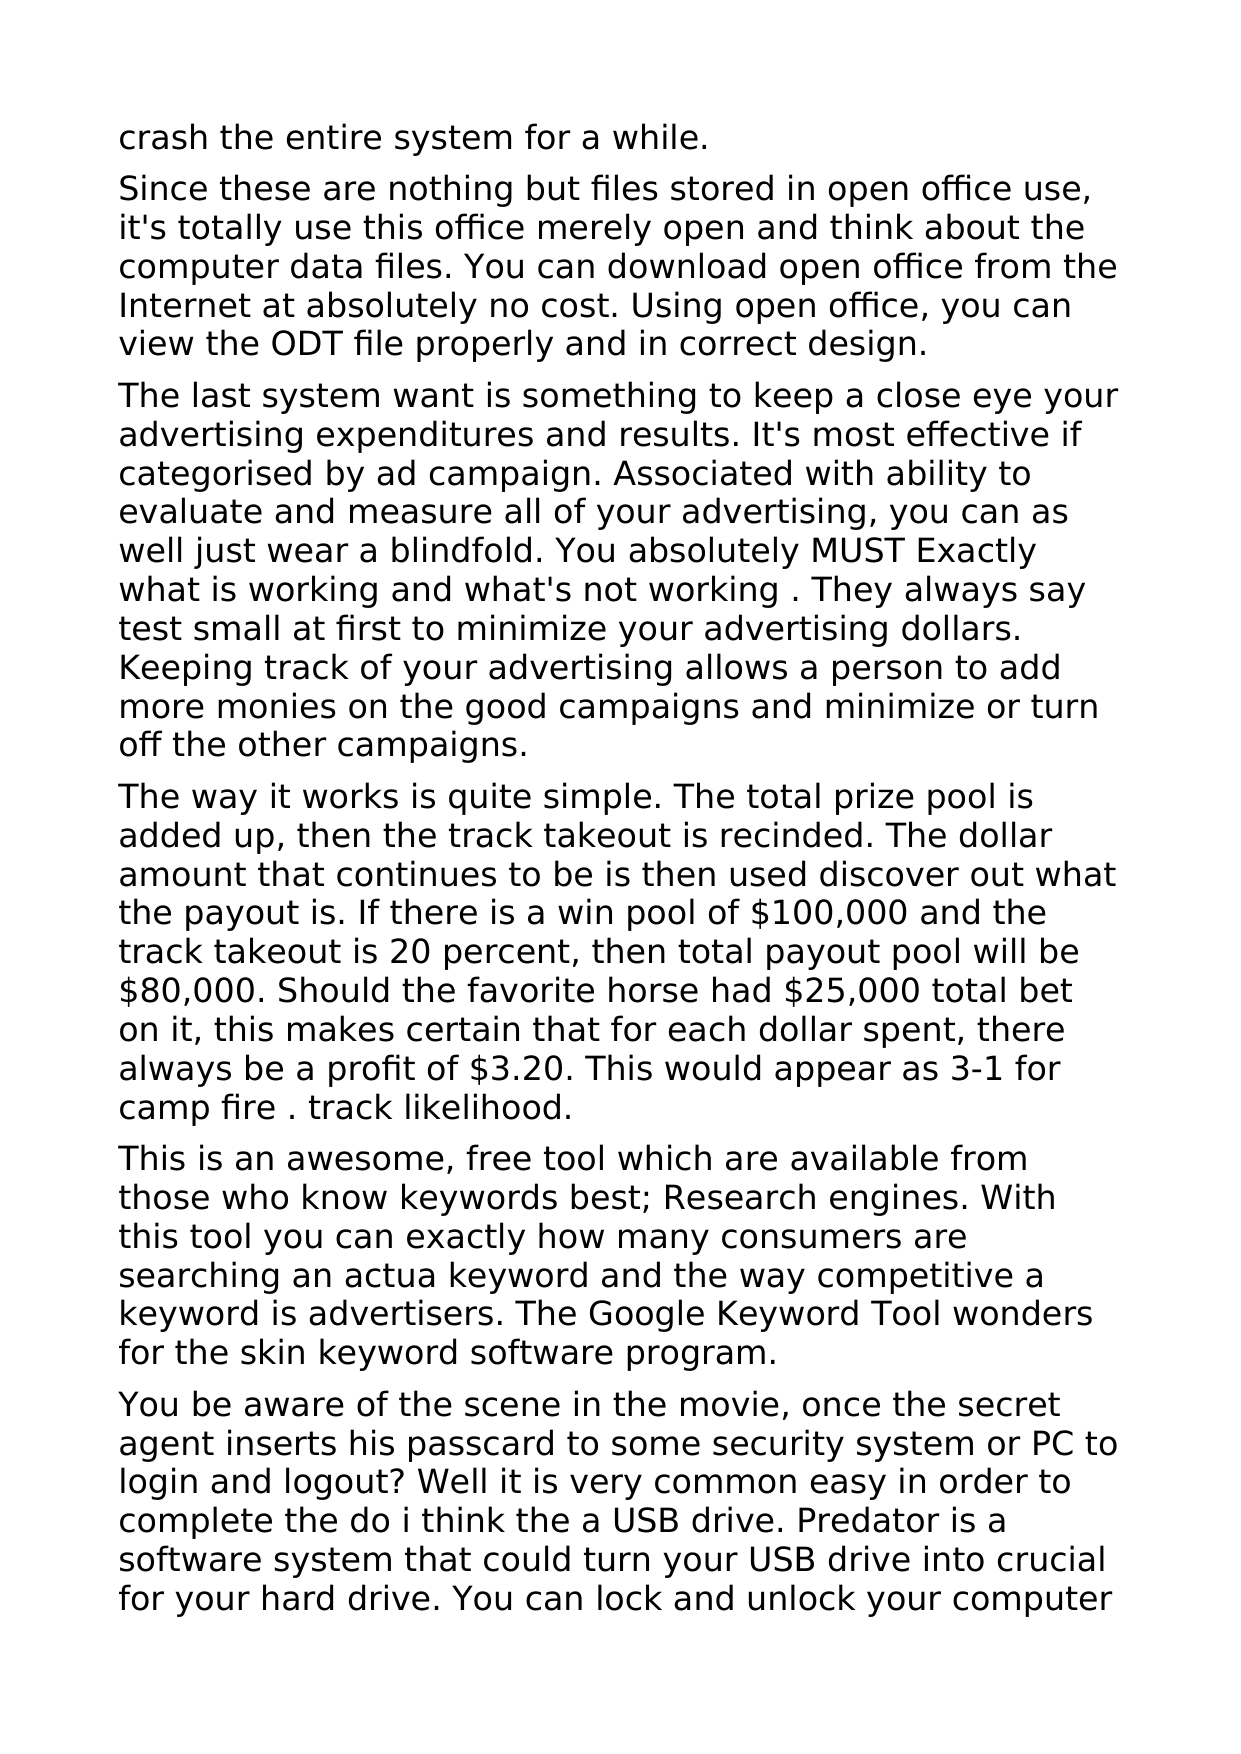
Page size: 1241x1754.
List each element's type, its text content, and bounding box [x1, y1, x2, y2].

text Since these are nothing but files stored in open office use, it's totally use this office merely open and think about the computer data files. You can download open office from the Internet at absolutely no cost. Using open office, you can view the ODT file properly and in correct design. [118, 169, 1122, 364]
text The last system want is something to keep a close eye your advertising expenditures and results. It's most effective if categorised by ad campaign. Associated with ability to evaluate and measure all of your advertising, you can as well just wear a blindfold. You absolutely MUST Exactly what is working and what's not working . They always say test small at first to minimize your advertising dollars. Keeping track of your advertising allows a person to add more monies on the good campaigns and minimize or turn off the other campaigns. [118, 376, 1122, 765]
text The way it works is quite simple. The total prize pool is added up, then the track takeout is recinded. The dollar amount that continues to be is then used discover out what the payout is. If there is a win pool of $100,000 and the track takeout is 20 percent, then total payout pool will be $80,000. Should the favorite horse had $25,000 total bet on it, this makes certain that for each dollar spent, there always be a profit of $3.20. This would appear as 3-1 for camp fire . track likelihood. [118, 777, 1122, 1127]
text You be aware of the scene in the movie, once the secret agent inserts his passcard to some security system or PC to login and logout? Well it is very common easy in order to complete the do i think the a USB drive. Predator is a software system that could turn your USB drive into crucial for your hard drive. You can lock and unlock your computer [118, 1385, 1122, 1618]
text crash the entire system for a while. [118, 118, 1122, 157]
text This is an awesome, free tool which are available from those who know keywords best; Research engines. With this tool you can exactly how many consumers are searching an actua keyword and the way competitive a keyword is advertisers. The Google Keyword Tool wonders for the skin keyword software program. [118, 1139, 1122, 1373]
